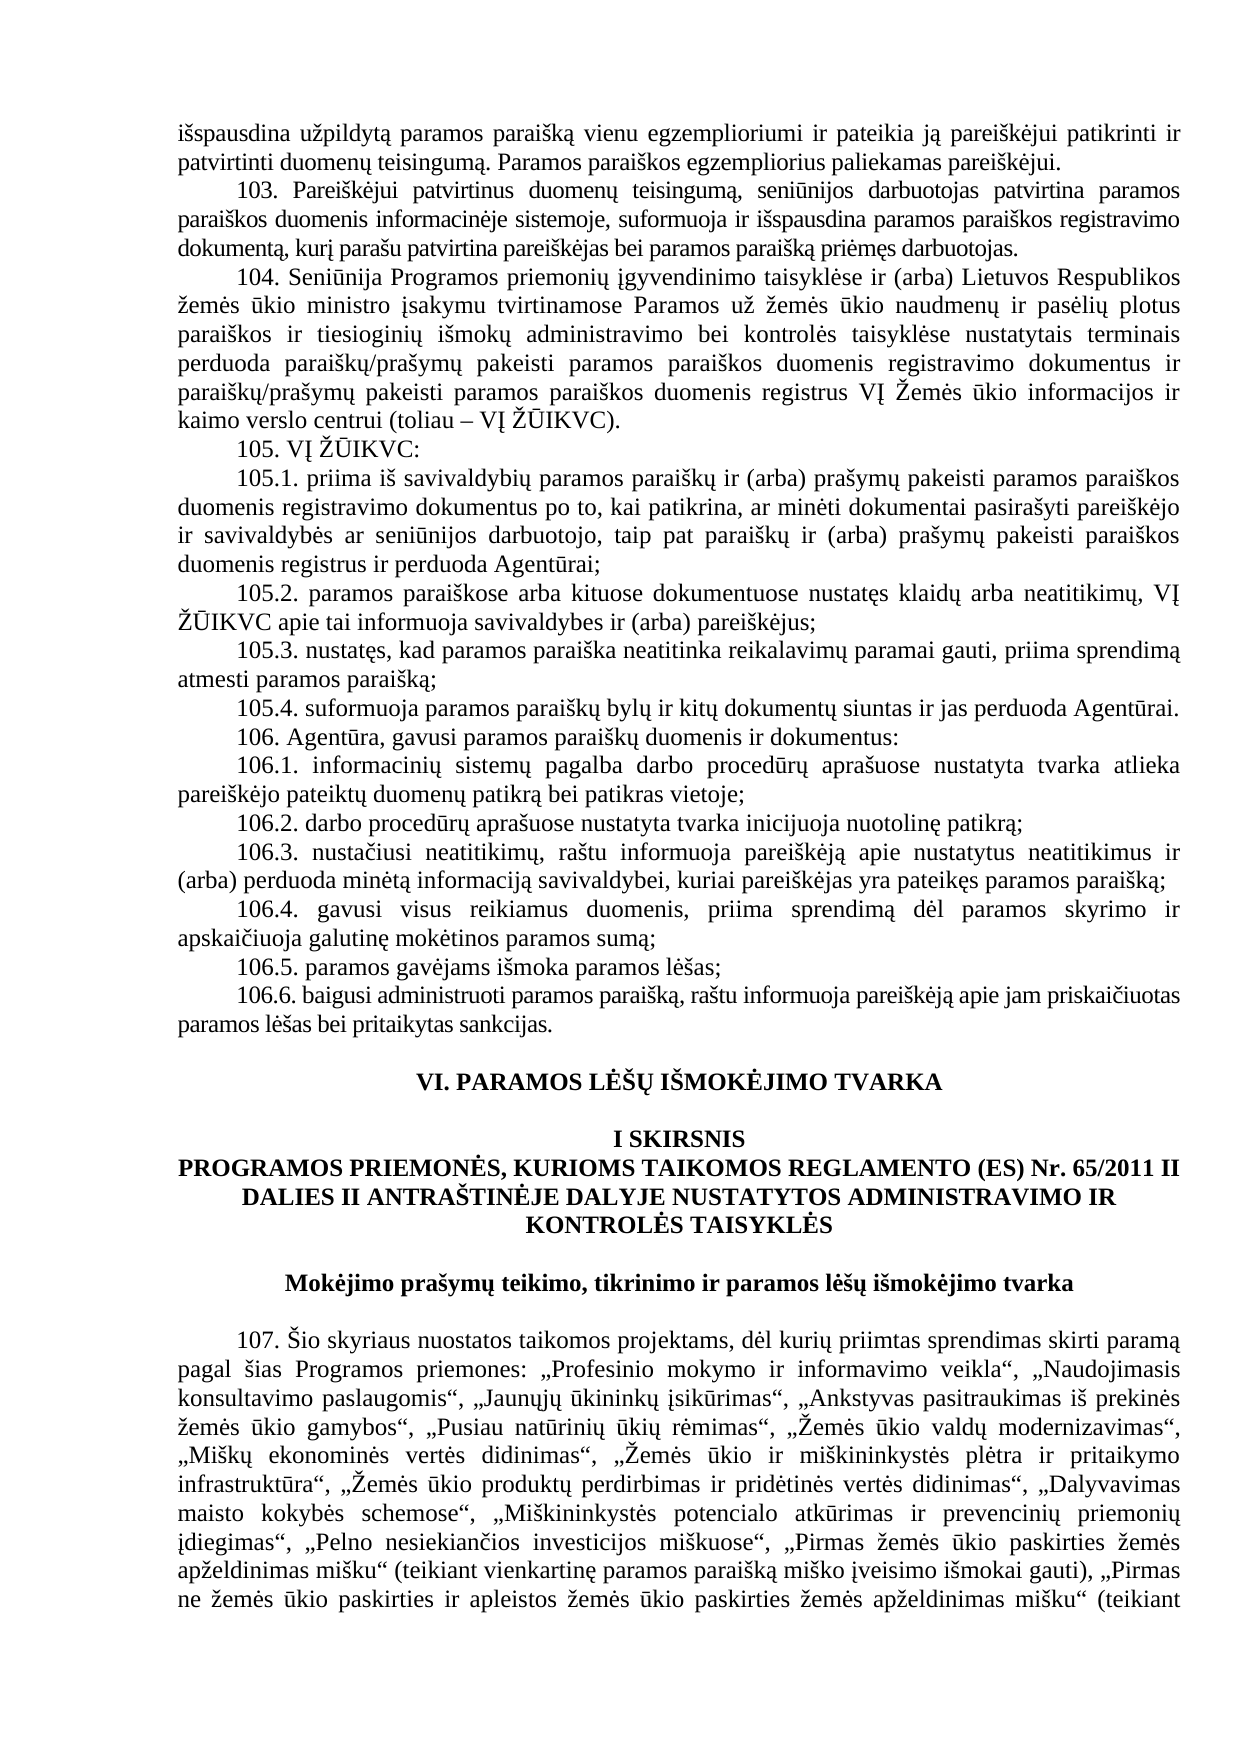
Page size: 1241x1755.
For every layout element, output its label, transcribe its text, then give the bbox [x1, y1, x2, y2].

text išspausdina užpildytą paramos paraišką vienu egzemplioriumi ir pateikia ją pareiškėjui patikrinti ir patvirtinti duomenų teisingumą. Paramos paraiškos egzempliorius paliekamas pareiškėjui. [177, 118, 1181, 176]
text 106.3. nustačiusi neatitikimų, raštu informuoja pareiškėją apie nustatytus neatitikimus ir (arba) perduoda minėtą informaciją savivaldybei, kuriai pareiškėjas yra pateikęs paramos paraišką; [177, 837, 1181, 894]
text 105.3. nustatęs, kad paramos paraiška neatitinka reikalavimų paramai gauti, priima sprendimą atmesti paramos paraišką; [177, 636, 1181, 693]
text 107. Šio skyriaus nuostatos taikomos projektams, dėl kurių priimtas sprendimas skirti paramą pagal šias Programos priemones: „Profesinio mokymo ir informavimo veikla“, „Naudojimasis konsultavimo paslaugomis“, „Jaunųjų ūkininkų įsikūrimas“, „Ankstyvas pasitraukimas iš prekinės žemės ūkio gamybos“, „Pusiau natūrinių ūkių rėmimas“, „Žemės ūkio valdų modernizavimas“, „Miškų ekonominės vertės didinimas“, „Žemės ūkio ir miškininkystės plėtra ir pritaikymo infrastruktūra“, „Žemės ūkio produktų perdirbimas ir pridėtinės vertės didinimas“, „Dalyvavimas maisto kokybės schemose“, „Miškininkystės potencialo atkūrimas ir prevencinių priemonių įdiegimas“, „Pelno nesiekiančios investicijos miškuose“, „Pirmas žemės ūkio paskirties žemės apželdinimas mišku“ (teikiant vienkartinę paramos paraišką miško įveisimo išmokai gauti), „Pirmas ne žemės ūkio paskirties ir apleistos žemės ūkio paskirties žemės apželdinimas mišku“ (teikiant [177, 1326, 1181, 1613]
text I SKIRSNIS [177, 1124, 1181, 1153]
text 103. Pareiškėjui patvirtinus duomenų teisingumą, seniūnijos darbuotojas patvirtina paramos paraiškos duomenis informacinėje sistemoje, suformuoja ir išspausdina paramos paraiškos registravimo dokumentą, kurį parašu patvirtina pareiškėjas bei paramos paraišką priėmęs darbuotojas. [177, 176, 1181, 262]
text 105. VĮ ŽŪIKVC: [177, 434, 1181, 463]
text VI. PARAMOS LĖŠŲ IŠMOKĖJIMO TVARKA [177, 1067, 1181, 1096]
text 105.4. suformuoja paramos paraiškų bylų ir kitų dokumentų siuntas ir jas perduoda Agentūrai. [177, 693, 1181, 722]
text 106.5. paramos gavėjams išmoka paramos lėšas; [177, 952, 1181, 981]
text 105.2. paramos paraiškose arba kituose dokumentuose nustatęs klaidų arba neatitikimų, VĮ ŽŪIKVC apie tai informuoja savivaldybes ir (arba) pareiškėjus; [177, 578, 1181, 636]
text PROGRAMOS PRIEMONĖS, KURIOMS TAIKOMOS REGLAMENTO (ES) Nr. 65/2011 II DALIES II ANTRAŠTINĖJE DALYJE NUSTATYTOS ADMINISTRAVIMO IR KONTROLĖS TAISYKLĖS [177, 1153, 1181, 1239]
text 106.4. gavusi visus reikiamus duomenis, priima sprendimą dėl paramos skyrimo ir apskaičiuoja galutinę mokėtinos paramos sumą; [177, 894, 1181, 952]
text 106.6. baigusi administruoti paramos paraišką, raštu informuoja pareiškėją apie jam priskaičiuotas paramos lėšas bei pritaikytas sankcijas. [177, 981, 1181, 1038]
text 105.1. priima iš savivaldybių paramos paraiškų ir (arba) prašymų pakeisti paramos paraiškos duomenis registravimo dokumentus po to, kai patikrina, ar minėti dokumentai pasirašyti pareiškėjo ir savivaldybės ar seniūnijos darbuotojo, taip pat paraiškų ir (arba) prašymų pakeisti paraiškos duomenis registrus ir perduoda Agentūrai; [177, 463, 1181, 578]
text Mokėjimo prašymų teikimo, tikrinimo ir paramos lėšų išmokėjimo tvarka [177, 1268, 1181, 1297]
text 106.2. darbo procedūrų aprašuose nustatyta tvarka inicijuoja nuotolinę patikrą; [177, 808, 1181, 837]
text 106.1. informacinių sistemų pagalba darbo procedūrų aprašuose nustatyta tvarka atlieka pareiškėjo pateiktų duomenų patikrą bei patikras vietoje; [177, 751, 1181, 808]
text 104. Seniūnija Programos priemonių įgyvendinimo taisyklėse ir (arba) Lietuvos Respublikos žemės ūkio ministro įsakymu tvirtinamose Paramos už žemės ūkio naudmenų ir pasėlių plotus paraiškos ir tiesioginių išmokų administravimo bei kontrolės taisyklėse nustatytais terminais perduoda paraiškų/prašymų pakeisti paramos paraiškos duomenis registravimo dokumentus ir paraiškų/prašymų pakeisti paramos paraiškos duomenis registrus VĮ Žemės ūkio informacijos ir kaimo verslo centrui (toliau – VĮ ŽŪIKVC). [177, 262, 1181, 434]
text 106. Agentūra, gavusi paramos paraiškų duomenis ir dokumentus: [177, 722, 1181, 751]
